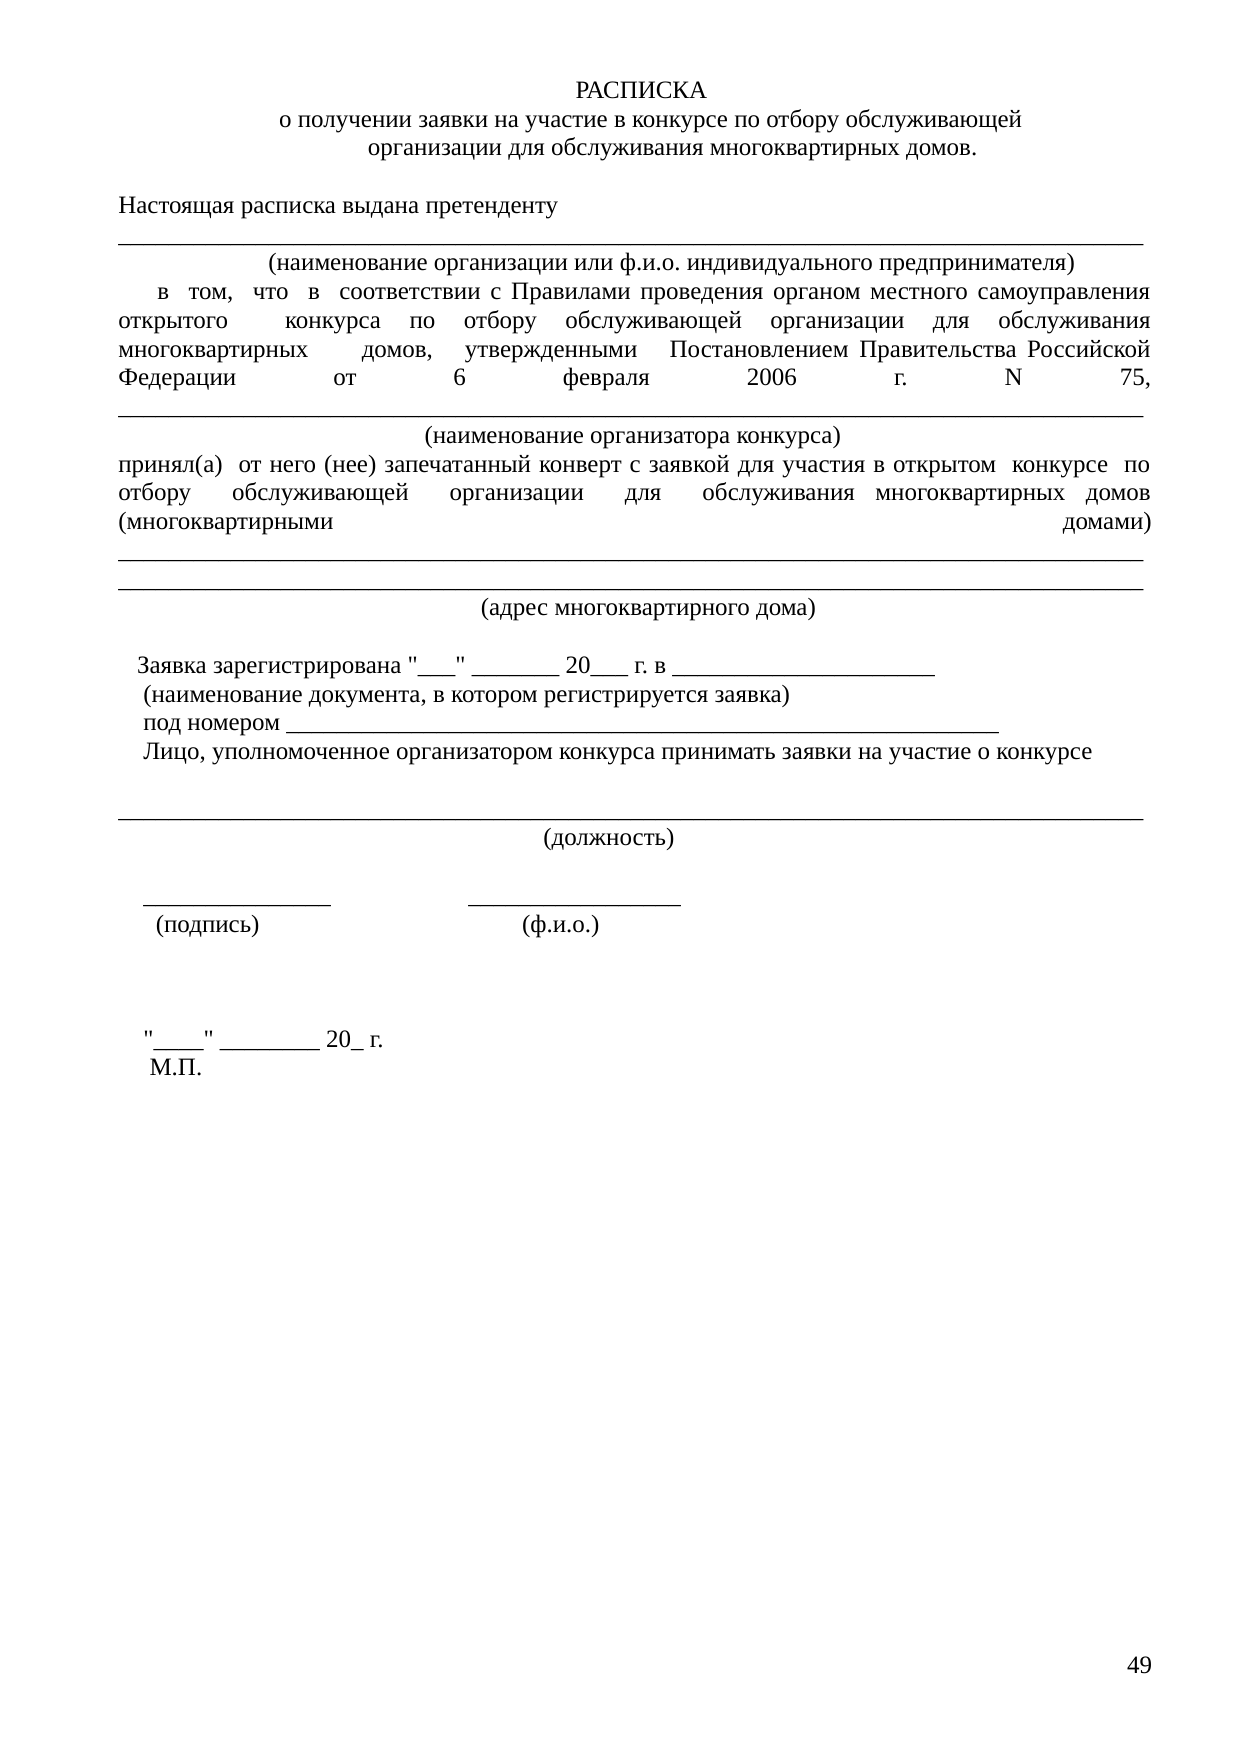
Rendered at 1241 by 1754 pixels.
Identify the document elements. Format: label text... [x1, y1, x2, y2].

text Лицо, уполномоченное организатором конкурса принимать заявки на участие о конкурсе [118, 736, 1152, 765]
text (наименование организации или ф.и.о. индивидуального предпринимателя) [118, 247, 1152, 276]
text "____" ________ 20_ г. [118, 1024, 1152, 1052]
text (наименование документа, в котором регистрируется заявка) [118, 679, 1152, 707]
text в том, что в соответствии с Правилами проведения органом местного самоуправления открытого конкурса по отбору обслуживающей организации для обслуживания многоквартирных домов, утвержденными Постановлением Правительства Российской Федерации от 6 февраля 2006 г. N 75, __________________________________________________________________________________ [118, 276, 1152, 420]
text Настоящая расписка выдана претенденту __________________________________________________________________________________ [118, 190, 1152, 247]
text (наименование организатора конкурса) [118, 420, 1152, 449]
text организации для обслуживания многоквартирных домов. [118, 132, 1152, 161]
text (подпись) (ф.и.о.) [118, 909, 1152, 937]
text (адрес многоквартирного дома) [118, 592, 1152, 621]
text РАСПИСКА [118, 75, 1152, 104]
text Заявка зарегистрирована "___" _______ 20___ г. в _____________________ [118, 650, 1152, 679]
text __________________________________________________________________________________ [118, 765, 1152, 822]
text под номером _________________________________________________________ [118, 707, 1152, 736]
text _______________ _________________ [118, 880, 1152, 909]
text М.П. [118, 1052, 1152, 1081]
text (должность) [118, 822, 1152, 851]
text принял(а) от него (нее) запечатанный конверт с заявкой для участия в открытом конкурсе по отбору обслуживающей организации для обслуживания многоквартирных домов (многоквартирными домами) ____________________________________________________________________________________________________________________________________________________________________ [118, 449, 1152, 592]
text о получении заявки на участие в конкурсе по отбору обслуживающей [118, 104, 1152, 132]
